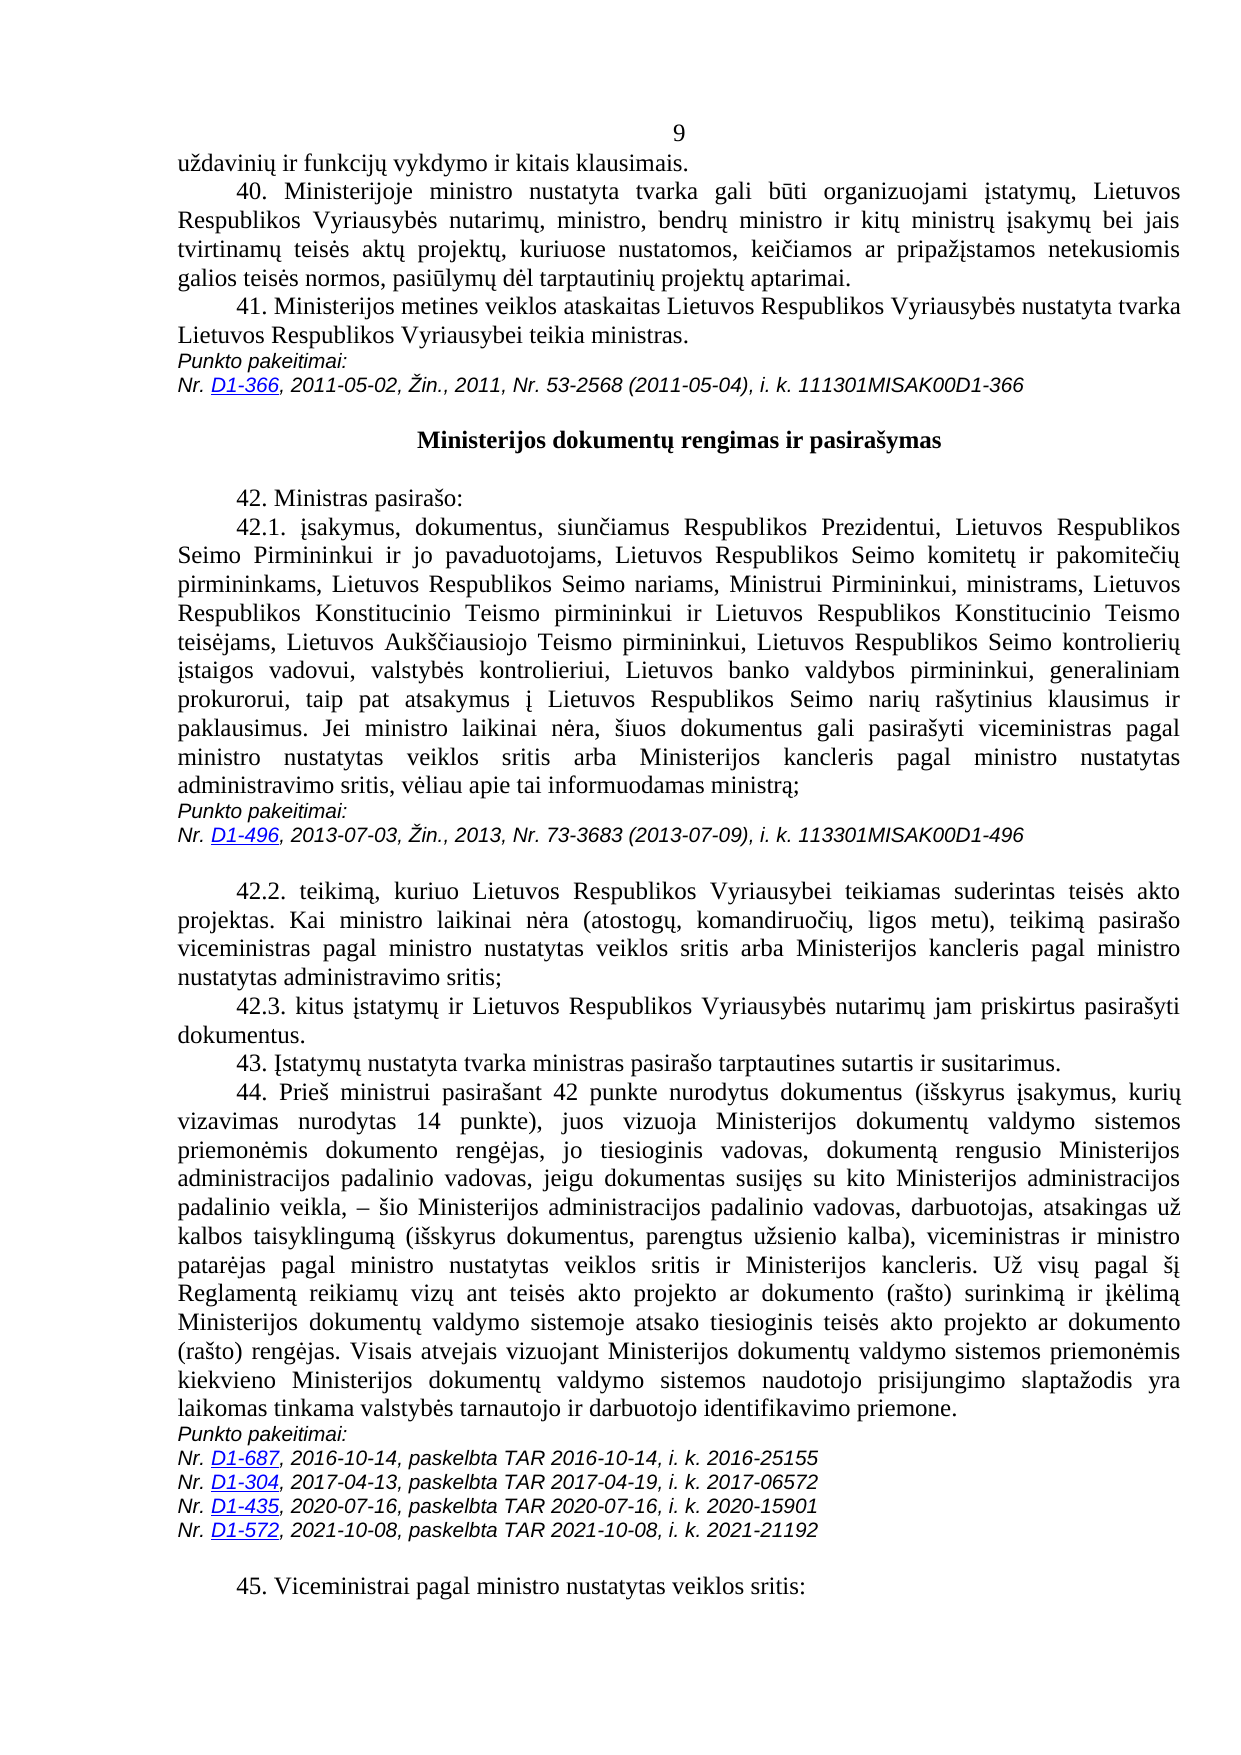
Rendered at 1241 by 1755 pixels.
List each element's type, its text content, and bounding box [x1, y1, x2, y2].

text 45. Viceministrai pagal ministro nustatytas veiklos sritis: [177, 1571, 1181, 1599]
text uždavinių ir funkcijų vykdymo ir kitais klausimais. [177, 148, 1181, 176]
text Nr. D1-496, 2013-07-03, Žin., 2013, Nr. 73-3683 (2013-07-09), i. k. 113301MISAK00D1-496 [177, 823, 1181, 847]
text 43. Įstatymų nustatyta tvarka ministras pasirašo tarptautines sutartis ir susitarimus. [177, 1048, 1181, 1077]
text 40. Ministerijoje ministro nustatyta tvarka gali būti organizuojami įstatymų, Lietuvos Respublikos Vyriausybės nutarimų, ministro, bendrų ministro ir kitų ministrų įsakymų bei jais tvirtinamų teisės aktų projektų, kuriuose nustatomos, keičiamos ar pripažįstamos netekusiomis galios teisės normos, pasiūlymų dėl tarptautinių projektų aptarimai. [177, 176, 1181, 291]
text 42.1. įsakymus, dokumentus, siunčiamus Respublikos Prezidentui, Lietuvos Respublikos Seimo Pirmininkui ir jo pavaduotojams, Lietuvos Respublikos Seimo komitetų ir pakomitečių pirmininkams, Lietuvos Respublikos Seimo nariams, Ministrui Pirmininkui, ministrams, Lietuvos Respublikos Konstitucinio Teismo pirmininkui ir Lietuvos Respublikos Konstitucinio Teismo teisėjams, Lietuvos Aukščiausiojo Teismo pirmininkui, Lietuvos Respublikos Seimo kontrolierių įstaigos vadovui, valstybės kontrolieriui, Lietuvos banko valdybos pirmininkui, generaliniam prokurorui, taip pat atsakymus į Lietuvos Respublikos Seimo narių rašytinius klausimus ir paklausimus. Jei ministro laikinai nėra, šiuos dokumentus gali pasirašyti viceministras pagal ministro nustatytas veiklos sritis arba Ministerijos kancleris pagal ministro nustatytas administravimo sritis, vėliau apie tai informuodamas ministrą; [177, 512, 1181, 799]
text Punkto pakeitimai: [177, 349, 1181, 373]
text 42.3. kitus įstatymų ir Lietuvos Respublikos Vyriausybės nutarimų jam priskirtus pasirašyti dokumentus. [177, 991, 1181, 1048]
text Nr. D1-687, 2016-10-14, paskelbta TAR 2016-10-14, i. k. 2016-25155 [177, 1446, 1181, 1470]
text Nr. D1-435, 2020-07-16, paskelbta TAR 2020-07-16, i. k. 2020-15901 [177, 1494, 1181, 1518]
text 41. Ministerijos metines veiklos ataskaitas Lietuvos Respublikos Vyriausybės nustatyta tvarka Lietuvos Respublikos Vyriausybei teikia ministras. [177, 291, 1181, 349]
text Nr. D1-304, 2017-04-13, paskelbta TAR 2017-04-19, i. k. 2017-06572 [177, 1470, 1181, 1494]
text Punkto pakeitimai: [177, 1422, 1181, 1446]
text Nr. D1-366, 2011-05-02, Žin., 2011, Nr. 53-2568 (2011-05-04), i. k. 111301MISAK00D1-366 [177, 373, 1181, 397]
text 44. Prieš ministrui pasirašant 42 punkte nurodytus dokumentus (išskyrus įsakymus, kurių vizavimas nurodytas 14 punkte), juos vizuoja Ministerijos dokumentų valdymo sistemos priemonėmis dokumento rengėjas, jo tiesioginis vadovas, dokumentą rengusio Ministerijos administracijos padalinio vadovas, jeigu dokumentas susijęs su kito Ministerijos administracijos padalinio veikla, – šio Ministerijos administracijos padalinio vadovas, darbuotojas, atsakingas už kalbos taisyklingumą (išskyrus dokumentus, parengtus užsienio kalba), viceministras ir ministro patarėjas pagal ministro nustatytas veiklos sritis ir Ministerijos kancleris. Už visų pagal šį Reglamentą reikiamų vizų ant teisės akto projekto ar dokumento (rašto) surinkimą ir įkėlimą Ministerijos dokumentų valdymo sistemoje atsako tiesioginis teisės akto projekto ar dokumento (rašto) rengėjas. Visais atvejais vizuojant Ministerijos dokumentų valdymo sistemos priemonėmis kiekvieno Ministerijos dokumentų valdymo sistemos naudotojo prisijungimo slaptažodis yra laikomas tinkama valstybės tarnautojo ir darbuotojo identifikavimo priemone. [177, 1077, 1181, 1422]
text Punkto pakeitimai: [177, 799, 1181, 823]
text 42.2. teikimą, kuriuo Lietuvos Respublikos Vyriausybei teikiamas suderintas teisės akto projektas. Kai ministro laikinai nėra (atostogų, komandiruočių, ligos metu), teikimą pasirašo viceministras pagal ministro nustatytas veiklos sritis arba Ministerijos kancleris pagal ministro nustatytas administravimo sritis; [177, 876, 1181, 991]
text Nr. D1-572, 2021-10-08, paskelbta TAR 2021-10-08, i. k. 2021-21192 [177, 1518, 1181, 1542]
text 42. Ministras pasirašo: [177, 483, 1181, 512]
text Ministerijos dokumentų rengimas ir pasirašymas [177, 426, 1181, 454]
